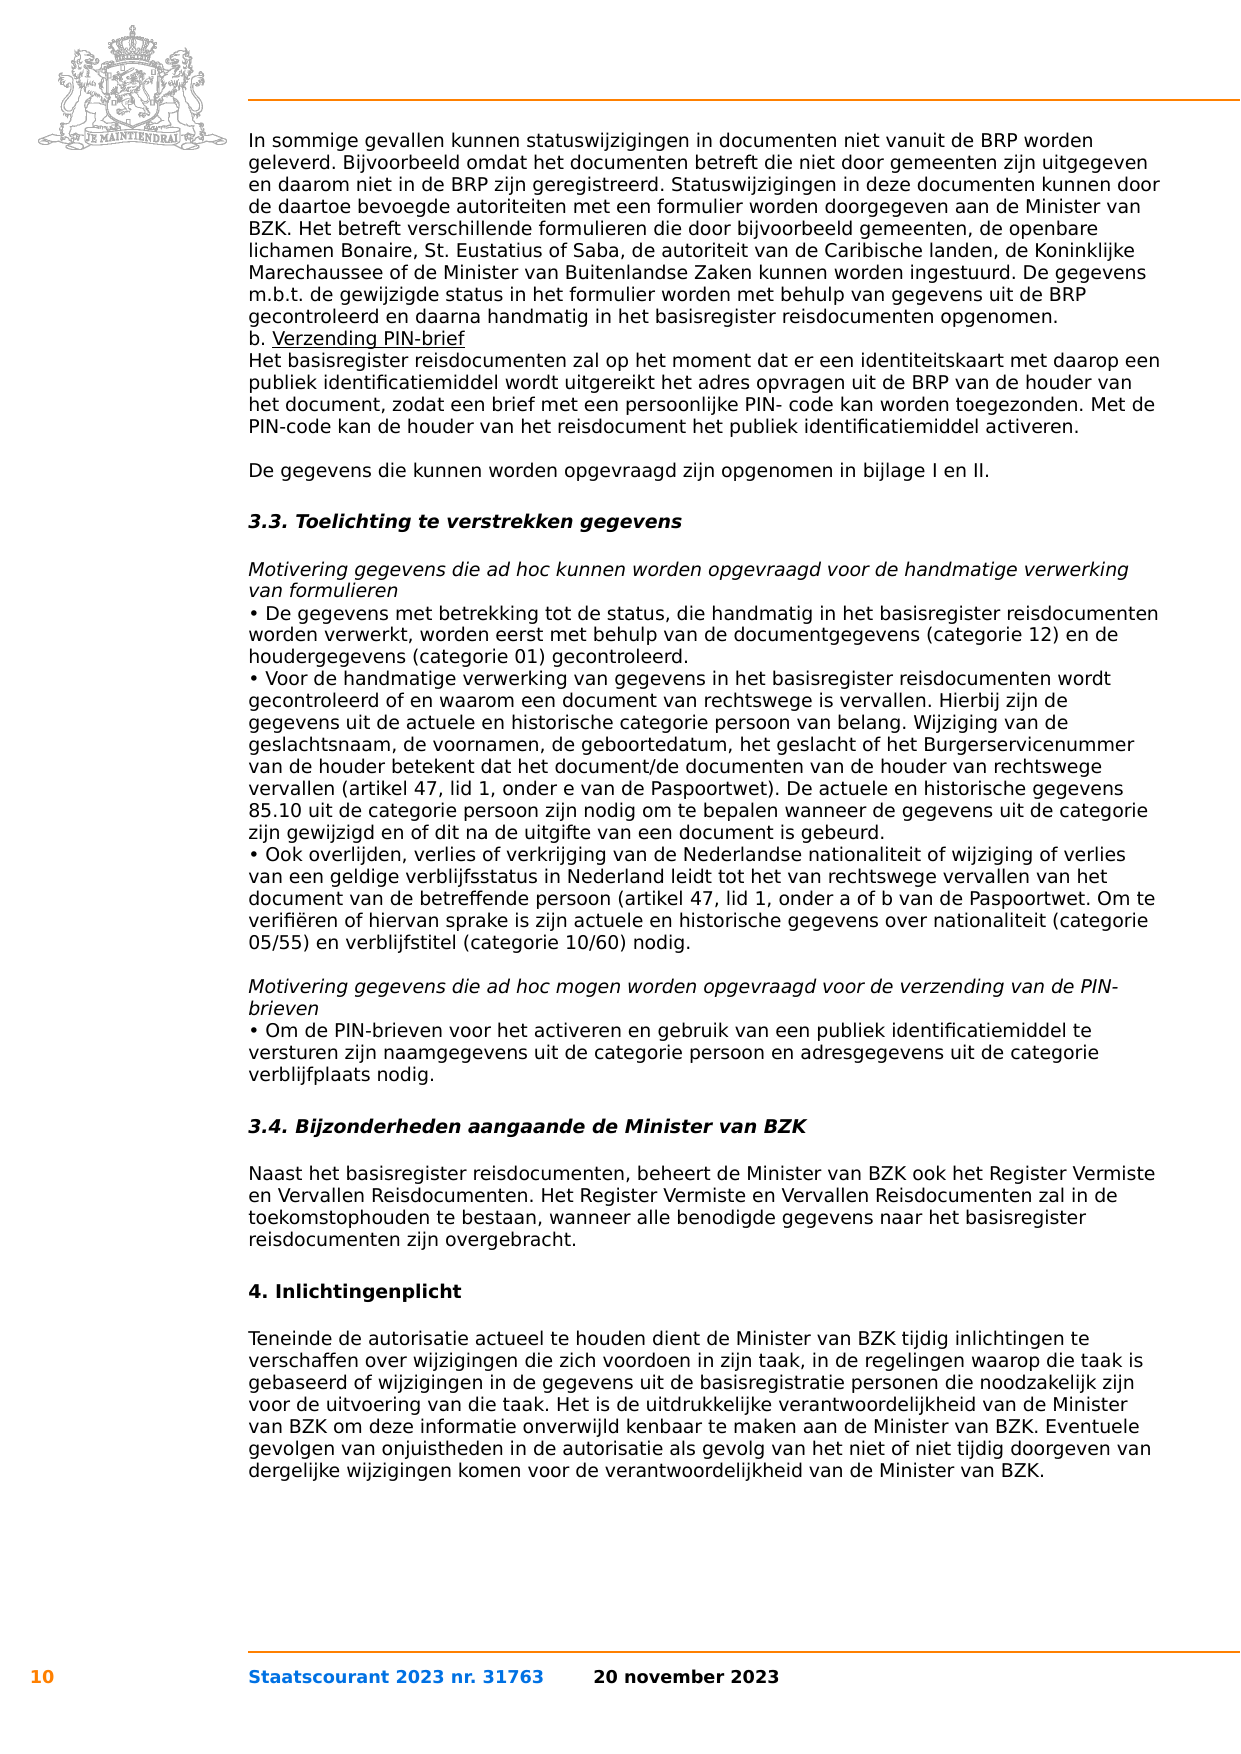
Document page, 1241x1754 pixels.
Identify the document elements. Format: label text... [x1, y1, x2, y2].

text • De gegevens met betrekking tot de status, die handmatig in het basisregister reisdocumenten worden verwerkt, worden eerst met behulp van de documentgegevens (categorie 12) en de houdergegevens (categorie 01) gecontroleerd. [248, 602, 1163, 668]
subtitle 4. Inlichtingenplicht [248, 1281, 1163, 1303]
text • Ook overlijden, verlies of verkrijging van de Nederlandse nationaliteit of wijziging of verlies van een geldige verblijfsstatus in Nederland leidt tot het van rechtswege vervallen van het document van de betreffende persoon (artikel 47, lid 1, onder a of b van de Paspoortwet. Om te verifiëren of hiervan sprake is zijn actuele en historische gegevens over nationaliteit (categorie 05/55) en verblijfstitel (categorie 10/60) nodig. [248, 844, 1163, 954]
subtitle 3.4. Bijzonderheden aangaande de Minister van BZK [248, 1116, 1163, 1138]
text b. Verzending PIN-brief [248, 328, 1163, 350]
subtitle 3.3. Toelichting te verstrekken gegevens [248, 511, 1163, 533]
picture [38, 25, 227, 150]
text Naast het basisregister reisdocumenten, beheert de Minister van BZK ook het Register Vermiste en Vervallen Reisdocumenten. Het Register Vermiste en Vervallen Reisdocumenten zal in de toekomstophouden te bestaan, wanneer alle benodigde gegevens naar het basisregister reisdocumenten zijn overgebracht. [248, 1163, 1163, 1251]
subtitle Motivering gegevens die ad hoc kunnen worden opgevraagd voor de handmatige verwerking van formulieren [248, 558, 1163, 602]
text • Voor de handmatige verwerking van gegevens in het basisregister reisdocumenten wordt gecontroleerd of en waarom een document van rechtswege is vervallen. Hierbij zijn de gegevens uit de actuele en historische categorie persoon van belang. Wijziging van de geslachtsnaam, de voornamen, de geboortedatum, het geslacht of het Burgerservicenummer van de houder betekent dat het document/de documenten van de houder van rechtswege vervallen (artikel 47, lid 1, onder e van de Paspoortwet). De actuele en historische gegevens 85.10 uit de categorie persoon zijn nodig om te bepalen wanneer de gegevens uit de categorie zijn gewijzigd en of dit na de uitgifte van een document is gebeurd. [248, 668, 1163, 844]
text Teneinde de autorisatie actueel te houden dient de Minister van BZK tijdig inlichtingen te verschaffen over wijzigingen die zich voordoen in zijn taak, in de regelingen waarop die taak is gebaseerd of wijzigingen in de gegevens uit de basisregistratie personen die noodzakelijk zijn voor de uitvoering van die taak. Het is de uitdrukkelijke verantwoordelijkheid van de Minister van BZK om deze informatie onverwijld kenbaar te maken aan de Minister van BZK. Eventuele gevolgen van onjuistheden in de autorisatie als gevolg van het niet of niet tijdig doorgeven van dergelijke wijzigingen komen voor de verantwoordelijkheid van de Minister van BZK. [248, 1328, 1163, 1482]
text • Om de PIN-brieven voor het activeren en gebruik van een publiek identificatiemiddel te versturen zijn naamgegevens uit de categorie persoon en adresgegevens uit de categorie verblijfplaats nodig. [248, 1020, 1163, 1086]
subtitle Motivering gegevens die ad hoc mogen worden opgevraagd voor de verzending van de PIN-brieven [248, 976, 1163, 1020]
text De gegevens die kunnen worden opgevraagd zijn opgenomen in bijlage I en II. [248, 459, 1163, 481]
text Het basisregister reisdocumenten zal op het moment dat er een identiteitskaart met daarop een publiek identificatiemiddel wordt uitgereikt het adres opvragen uit de BRP van de houder van het document, zodat een brief met een persoonlijke PIN- code kan worden toegezonden. Met de PIN-code kan de houder van het reisdocument het publiek identificatiemiddel activeren. [248, 350, 1163, 438]
text In sommige gevallen kunnen statuswijzigingen in documenten niet vanuit de BRP worden geleverd. Bijvoorbeeld omdat het documenten betreft die niet door gemeenten zijn uitgegeven en daarom niet in de BRP zijn geregistreerd. Statuswijzigingen in deze documenten kunnen door de daartoe bevoegde autoriteiten met een formulier worden doorgegeven aan de Minister van BZK. Het betreft verschillende formulieren die door bijvoorbeeld gemeenten, de openbare lichamen Bonaire, St. Eustatius of Saba, de autoriteit van de Caribische landen, de Koninklijke Marechaussee of de Minister van Buitenlandse Zaken kunnen worden ingestuurd. De gegevens m.b.t. de gewijzigde status in het formulier worden met behulp van gegevens uit de BRP gecontroleerd en daarna handmatig in het basisregister reisdocumenten opgenomen. [248, 130, 1163, 328]
